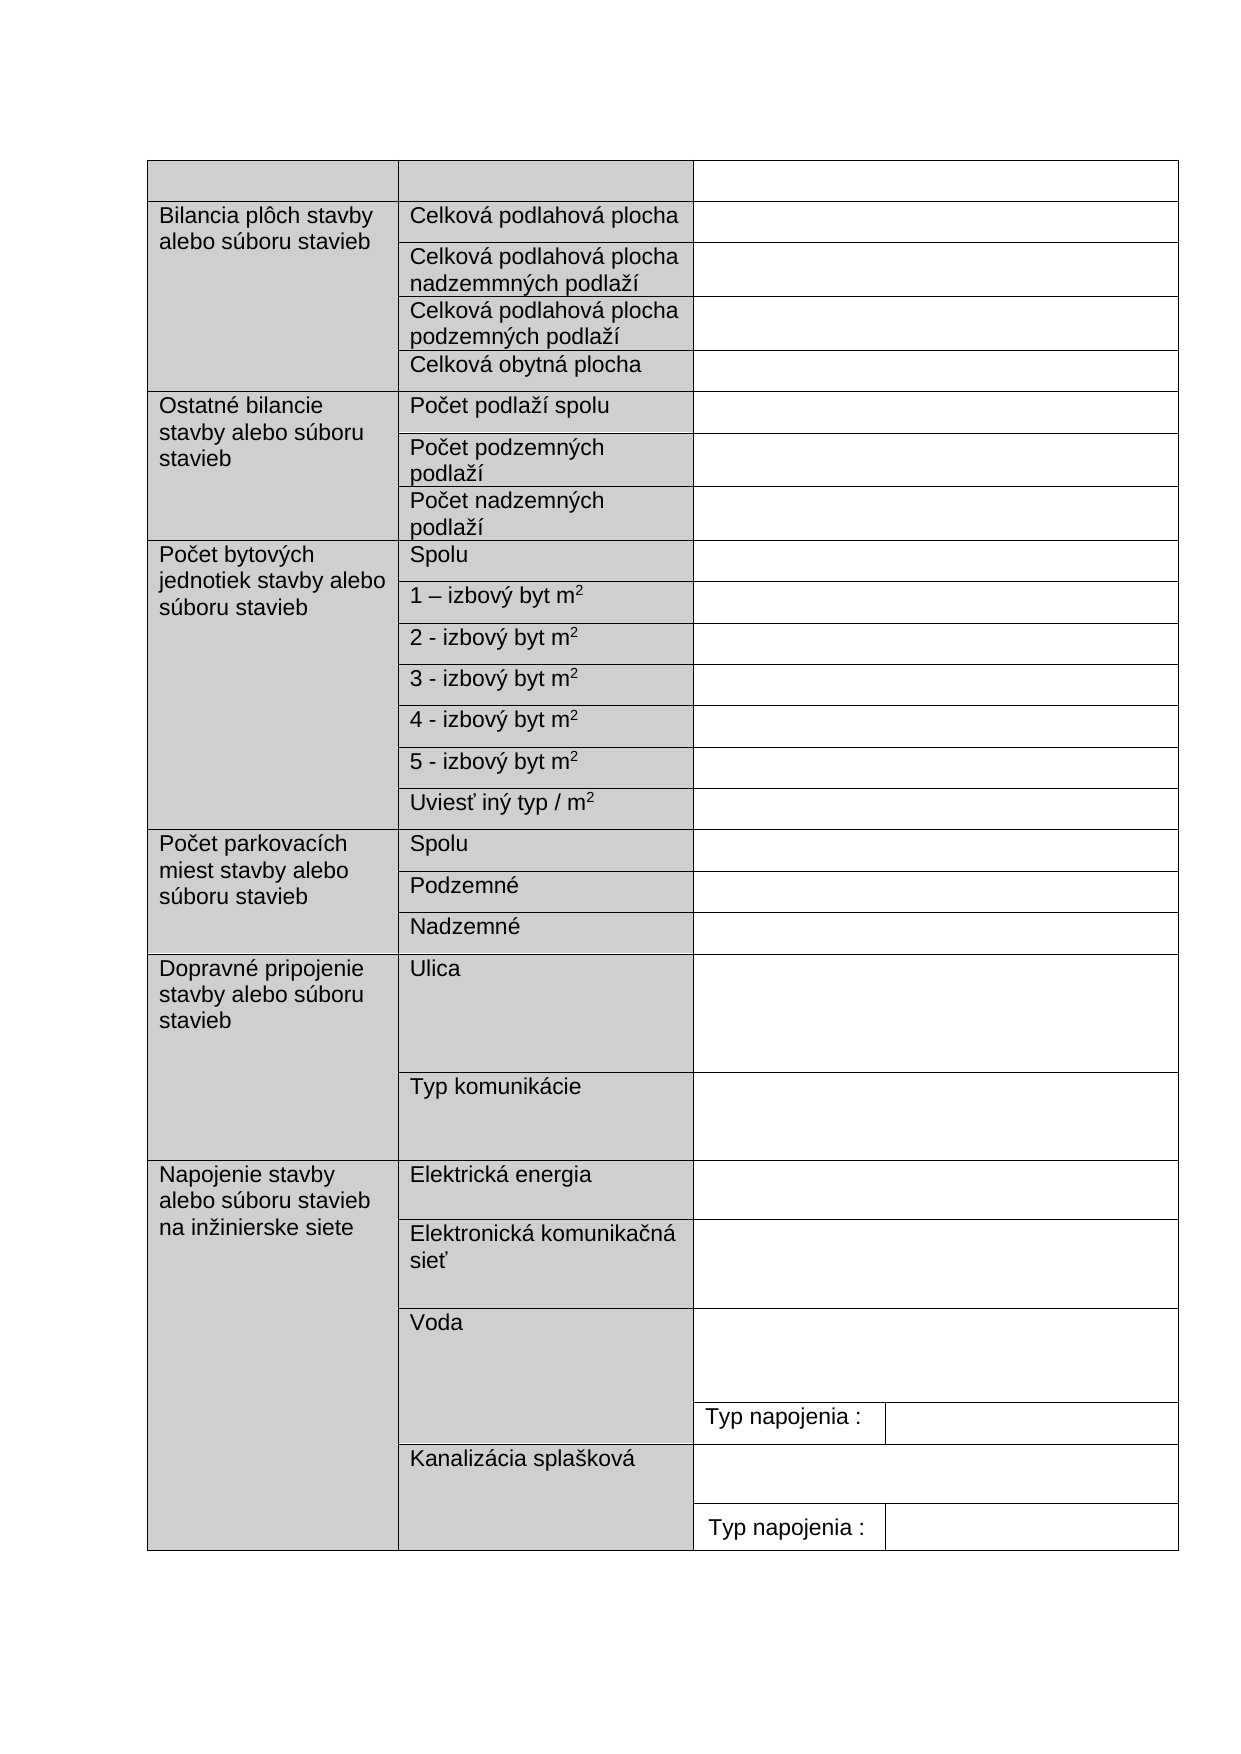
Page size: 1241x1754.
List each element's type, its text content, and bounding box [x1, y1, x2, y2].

table_cell [886, 1403, 1178, 1443]
table_cell [694, 624, 1178, 664]
table_cell [694, 1220, 1178, 1308]
table_cell Počet podlaží spolu [399, 392, 693, 432]
table_cell 3 - izbový byt m2 [399, 665, 693, 705]
table_cell [399, 161, 693, 201]
table_cell [694, 351, 1178, 391]
table_cell Ostatné bilancie stavby alebo súboru stavieb [148, 392, 398, 540]
table_cell [694, 1445, 1178, 1503]
table_cell Elektronická komunikačná sieť [399, 1220, 693, 1308]
table_cell Typ napojenia : [694, 1403, 885, 1443]
table_cell [694, 913, 1178, 953]
table_cell Celková podlahová plocha [399, 202, 693, 242]
table_cell Dopravné pripojenie stavby alebo súboru stavieb [148, 955, 398, 1160]
table_cell [694, 872, 1178, 912]
table_cell 4 - izbový byt m2 [399, 706, 693, 747]
table_cell Spolu [399, 830, 693, 871]
table_cell [694, 392, 1178, 432]
table_cell [694, 665, 1178, 705]
table_cell Počet parkovacích miest stavby alebo súboru stavieb [148, 830, 398, 953]
table_cell Celková obytná plocha [399, 351, 693, 391]
table_cell [694, 297, 1178, 350]
table_cell Typ komunikácie [399, 1073, 693, 1160]
table_cell Spolu [399, 541, 693, 581]
table_cell Počet bytových jednotiek stavby alebo súboru stavieb [148, 541, 398, 829]
table_cell 1 – izbový byt m2 [399, 582, 693, 623]
table_cell [694, 487, 1178, 540]
table_cell [694, 748, 1178, 788]
table_cell [694, 202, 1178, 242]
table_cell [694, 830, 1178, 871]
table_cell Podzemné [399, 872, 693, 912]
table_cell [694, 541, 1178, 581]
table_cell [694, 789, 1178, 829]
table_cell [694, 955, 1178, 1072]
table_cell Uviesť iný typ / m2 [399, 789, 693, 829]
table_cell [694, 161, 1178, 201]
table_cell Kanalizácia splašková [399, 1445, 693, 1550]
table_cell Napojenie stavby alebo súboru stavieb na inžinierske siete [148, 1161, 398, 1550]
table_cell Počet podzemných podlaží [399, 434, 693, 486]
table_cell Bilancia plôch stavby alebo súboru stavieb [148, 202, 398, 391]
table_cell 2 - izbový byt m2 [399, 624, 693, 664]
table_cell [694, 243, 1178, 296]
table_cell [694, 1309, 1178, 1402]
table_cell Ulica [399, 955, 693, 1072]
table_cell Typ napojenia : [694, 1504, 885, 1550]
table_cell Nadzemné [399, 913, 693, 953]
table_cell [694, 706, 1178, 747]
table_cell [886, 1504, 1178, 1550]
table_cell Počet nadzemných podlaží [399, 487, 693, 540]
table_cell Celková podlahová plocha nadzemmných podlaží [399, 243, 693, 296]
table_cell [694, 1073, 1178, 1160]
table_cell [694, 582, 1178, 623]
table_cell Celková podlahová plocha podzemných podlaží [399, 297, 693, 350]
table_cell Voda [399, 1309, 693, 1443]
table_cell Elektrická energia [399, 1161, 693, 1219]
table_cell [148, 161, 398, 201]
table_cell 5 - izbový byt m2 [399, 748, 693, 788]
table_cell [694, 1161, 1178, 1219]
table_cell [694, 434, 1178, 486]
